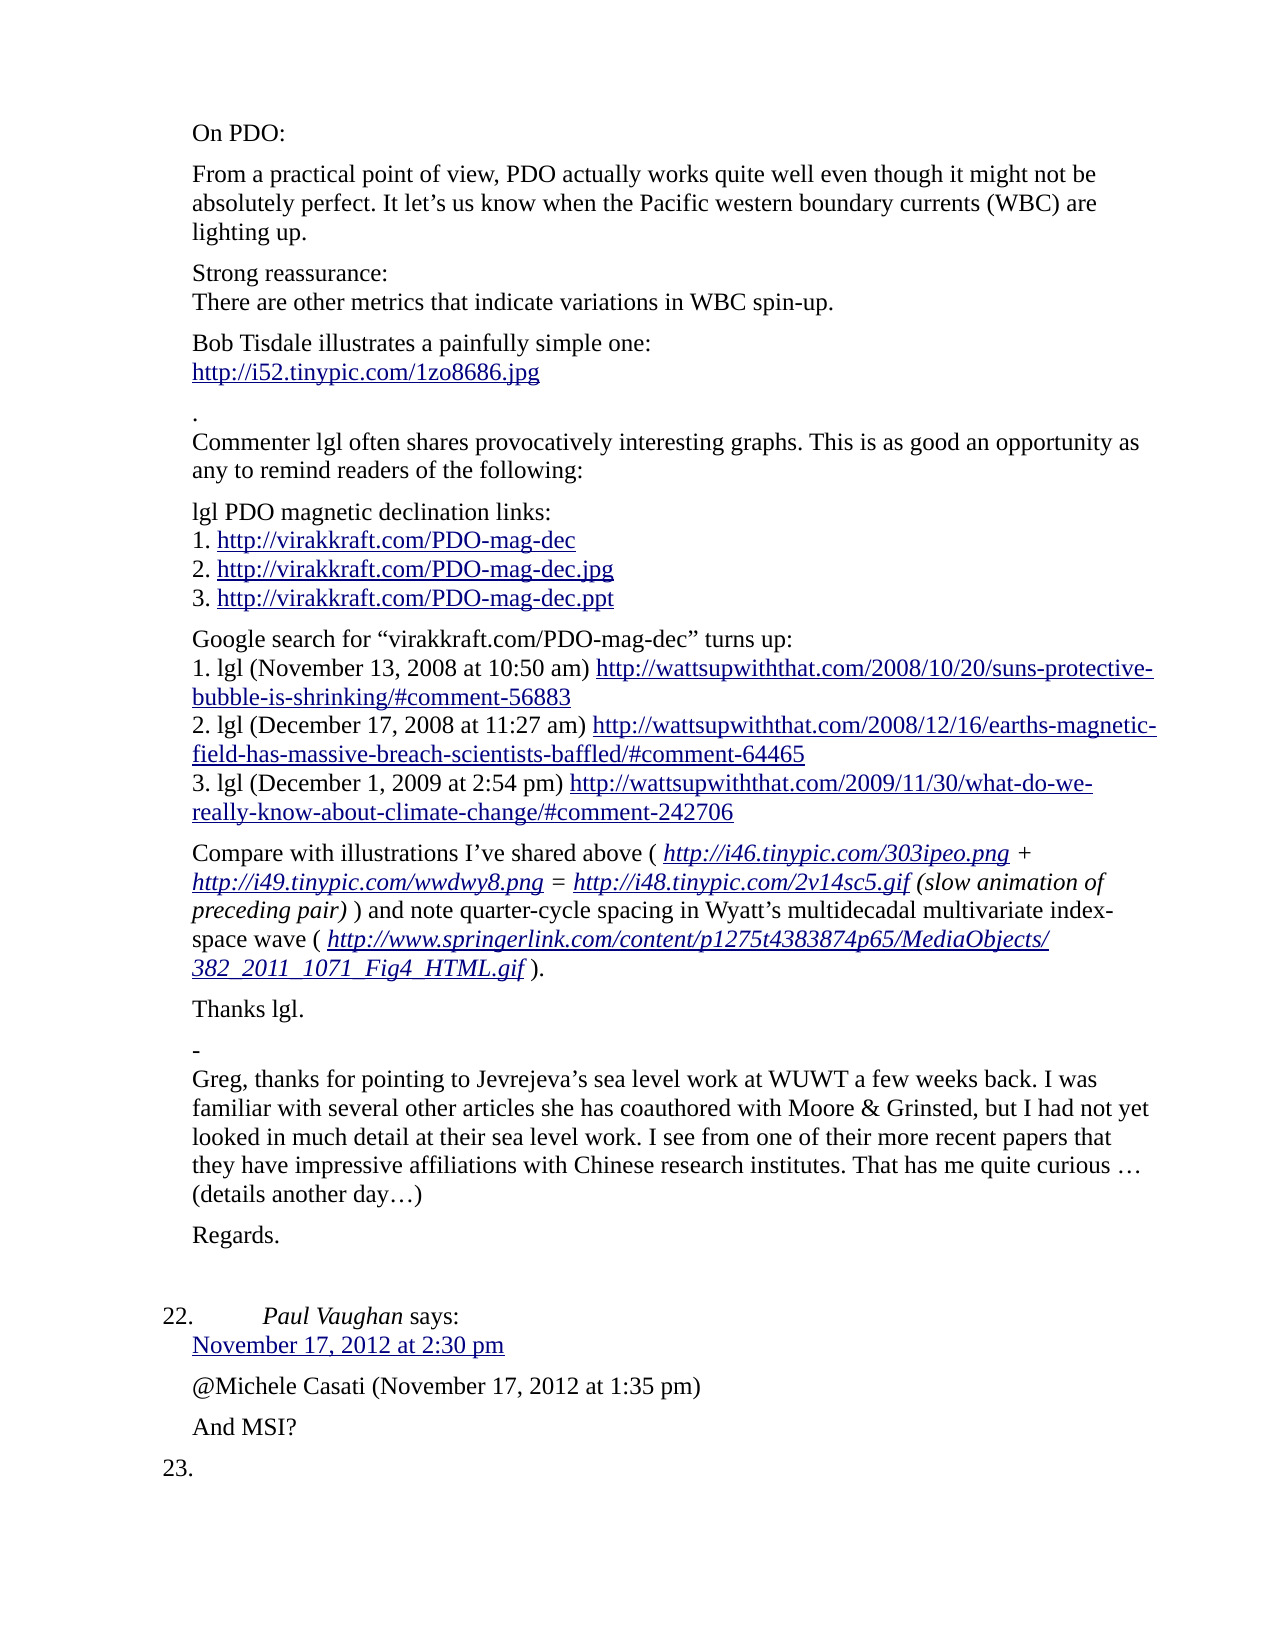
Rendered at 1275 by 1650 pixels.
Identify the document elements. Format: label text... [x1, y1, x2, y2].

list From a practical point of view, PDO actually works quite well even though it might not be absolutely perfect. It let’s us know when the Pacific western boundary currents (WBC) are lighting up. [162, 159, 1157, 246]
list Bob Tisdale illustrates a painfully simple one: http://i52.tinypic.com/1zo8686.jpg [162, 328, 1157, 386]
list November 17, 2012 at 2:30 pm [162, 1330, 1157, 1358]
list Regards. [162, 1221, 1157, 1249]
list Thanks lgl. [162, 994, 1157, 1023]
list Strong reassurance: There are other metrics that indicate variations in WBC spin-up. [162, 258, 1157, 316]
list . Commenter lgl often shares provocatively interesting graphs. This is as good an opportunity as any to remind readers of the following: [162, 398, 1157, 484]
list lgl PDO magnetic declination links: 1. http://virakkraft.com/PDO-mag-dec 2. http://virakkraft.com/PDO-mag-dec.jpg 3. http://virakkraft.com/PDO-mag-dec.ppt [162, 497, 1157, 612]
list And MSI? [162, 1412, 1157, 1441]
list Google search for “virakkraft.com/PDO-mag-dec” turns up: 1. lgl (November 13, 2008 at 10:50 am) http://wattsupwiththat.com/2008/10/20/suns-protective-bubble-is-shrinking/#comment-56883 2. lgl (December 17, 2008 at 11:27 am) http://wattsupwiththat.com/2008/12/16/earths-magnetic-field-has-massive-breach-scientists-baffled/#comment-64465 3. lgl (December 1, 2009 at 2:54 pm) http://wattsupwiththat.com/2009/11/30/what-do-we-really-know-about-climate-change/#comment-242706 [162, 624, 1157, 826]
list - On PDO: [162, 118, 1157, 147]
list Paul Vaughan says: [162, 1262, 1157, 1330]
list - Greg, thanks for pointing to Jevrejeva’s sea level work at WUWT a few weeks back. I was familiar with several other articles she has coauthored with Moore & Grinsted, but I had not yet looked in much detail at their sea level work. I see from one of their more recent papers that they have impressive affiliations with Chinese research institutes. That has me quite curious … (details another day…) [162, 1036, 1157, 1208]
list @Michele Casati (November 17, 2012 at 1:35 pm) [162, 1371, 1157, 1400]
list Compare with illustrations I’ve shared above ( http://i46.tinypic.com/303ipeo.png + http://i49.tinypic.com/wwdwy8.png = http://i48.tinypic.com/2v14sc5.gif (slow animation of preceding pair) ) and note quarter-cycle spacing in Wyatt’s multidecadal multivariate index-space wave ( http://www.springerlink.com/content/p1275t4383874p65/MediaObjects/382_2011_1071_Fig4_HTML.gif ). [162, 838, 1157, 982]
